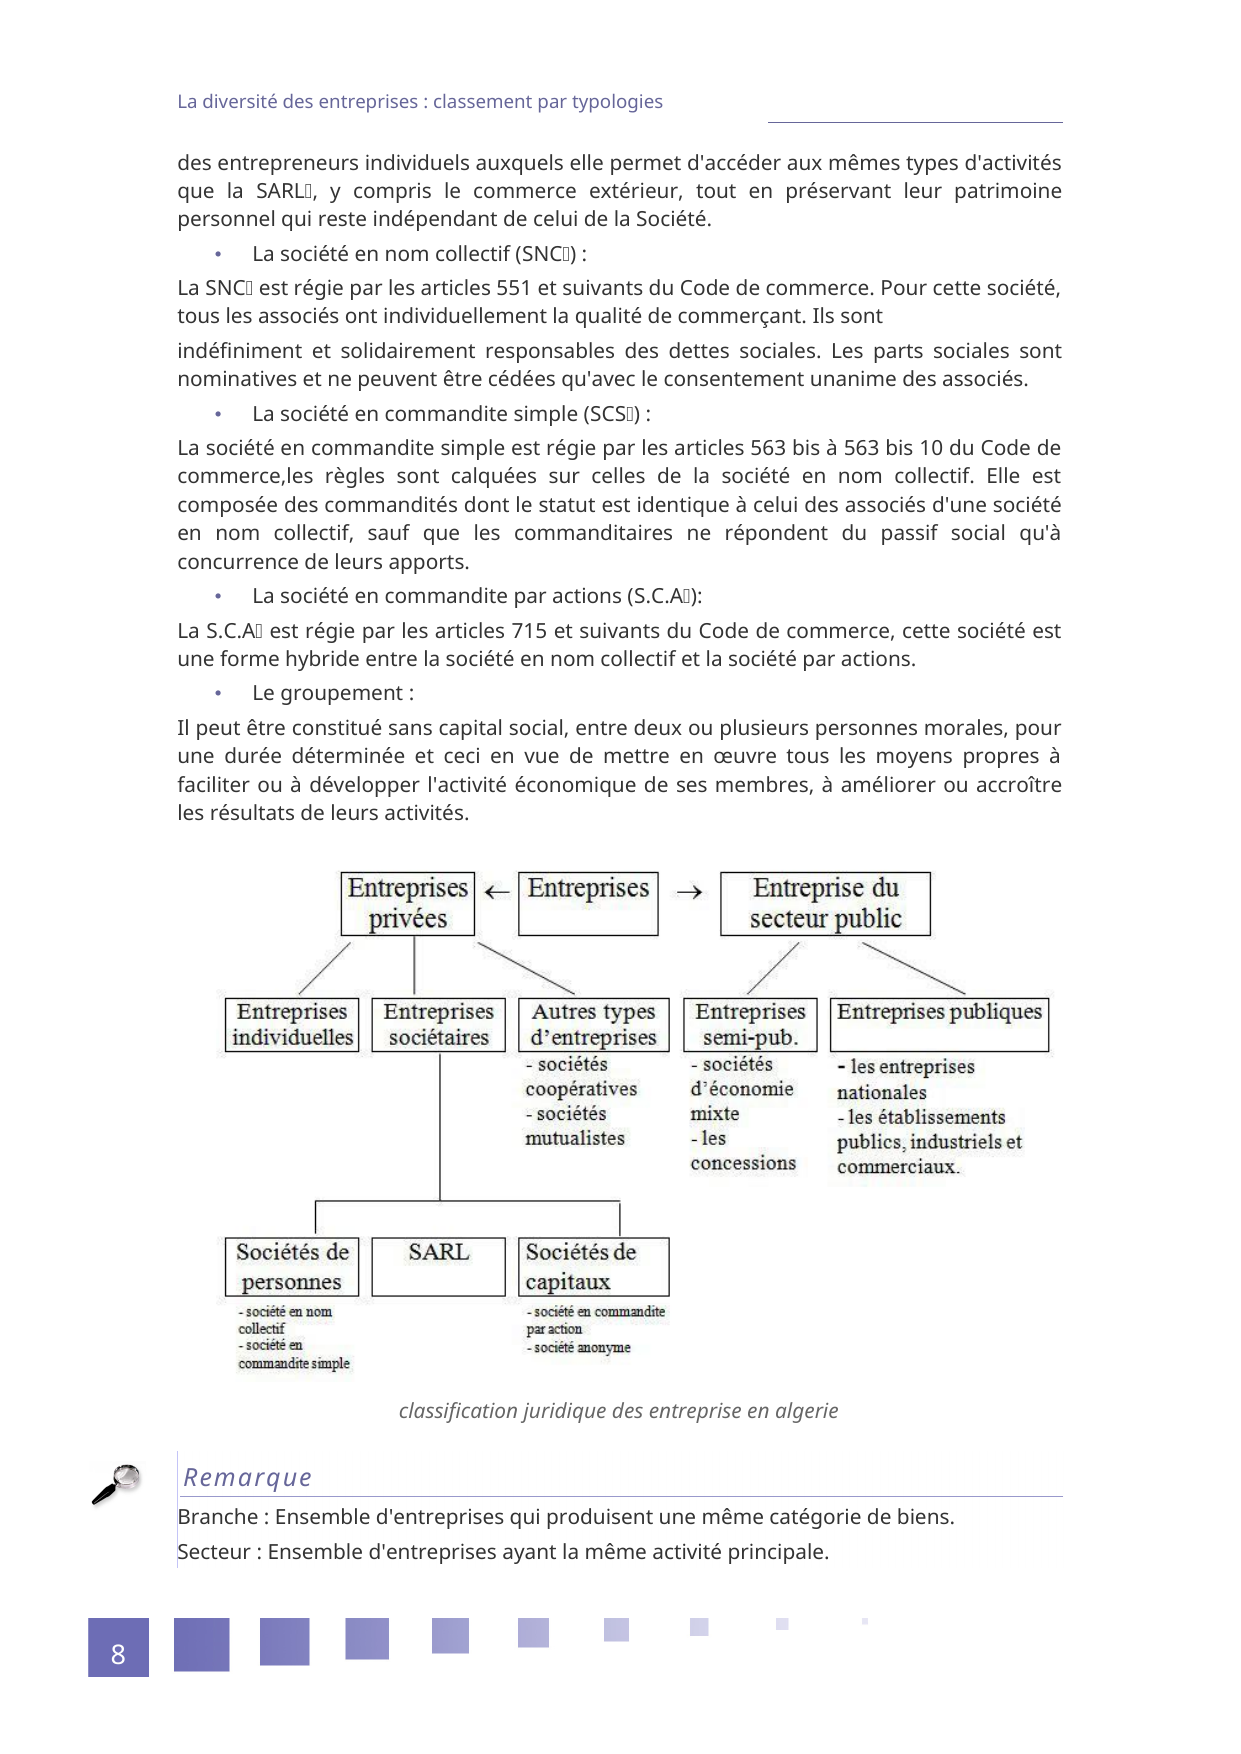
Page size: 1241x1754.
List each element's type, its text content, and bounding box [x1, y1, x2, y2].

picture [88, 1618, 1063, 1677]
text Branche : Ensemble d'entreprises qui produisent une même catégorie de biens. [177, 1502, 1063, 1531]
title classification juridique des entreprise en algerie [177, 1396, 1063, 1425]
picture [177, 851, 1063, 1382]
text Secteur : Ensemble d'entreprises ayant la même activité principale. [177, 1537, 1063, 1565]
list La société en commandite par actions (S.C.A): [214, 581, 1063, 610]
text indéfiniment et solidairement responsables des dettes sociales. Les parts sociales sont nominatives et ne peuvent être cédées qu'avec le consentement unanime des associés. [177, 336, 1063, 393]
text La S.C.A est régie par les articles 715 et suivants du Code de commerce, cette société est une forme hybride entre la société en nom collectif et la société par actions. [177, 616, 1063, 673]
title Remarque [180, 1457, 1063, 1496]
text des entrepreneurs individuels auxquels elle permet d'accéder aux mêmes types d'activités que la SARL, y compris le commerce extérieur, tout en préservant leur patrimoine personnel qui reste indépendant de celui de la Société. [177, 141, 1063, 233]
text Il peut être constitué sans capital social, entre deux ou plusieurs personnes morales, pour une durée déterminée et ceci en vue de mettre en œuvre tous les moyens propres à faciliter ou à développer l'activité économique de ses membres, à améliorer ou accroître les résultats de leurs activités. [177, 713, 1063, 827]
list Le groupement : [214, 678, 1063, 707]
text La SNC est régie par les articles 551 et suivants du Code de commerce. Pour cette société, tous les associés ont individuellement la qualité de commerçant. Ils sont [177, 273, 1063, 330]
picture [88, 1451, 1064, 1568]
list La société en nom collectif (SNC) : [214, 239, 1063, 267]
text La société en commandite simple est régie par les articles 563 bis à 563 bis 10 du Code de commerce,les règles sont calquées sur celles de la société en nom collectif. Elle est composée des commandités dont le statut est identique à celui des associés d'une société en nom collectif, sauf que les commanditaires ne répondent du passif social qu'à concurrence de leurs apports. [177, 433, 1063, 575]
list La société en commandite simple (SCS) : [214, 399, 1063, 427]
